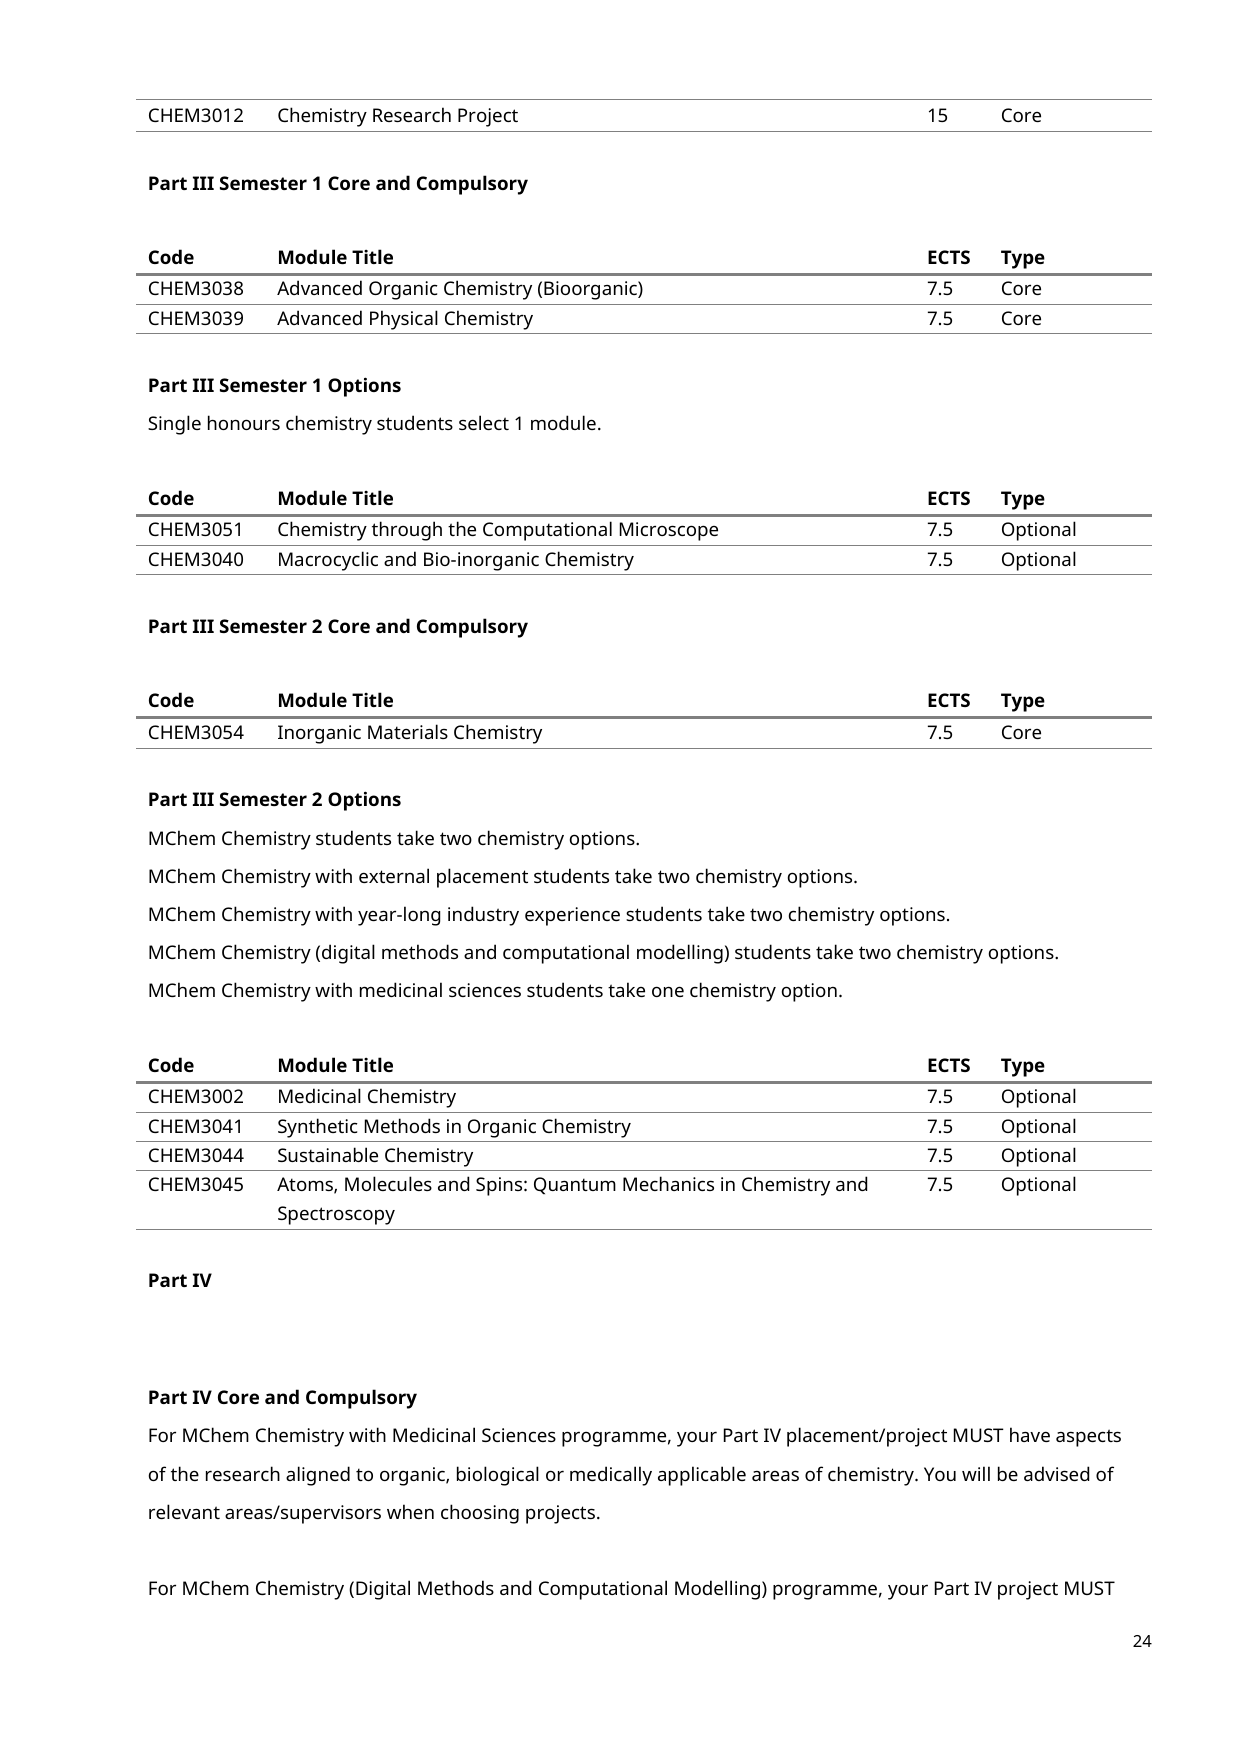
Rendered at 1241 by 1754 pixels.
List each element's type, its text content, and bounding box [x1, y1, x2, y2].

table_cell Optional [989, 546, 1152, 574]
table_cell Optional [989, 1142, 1152, 1170]
table_cell Core [989, 719, 1152, 747]
table_cell Module Title [266, 1052, 916, 1081]
table_cell Module Title [266, 244, 916, 273]
table_cell Optional [989, 1084, 1152, 1112]
table_cell Type [989, 688, 1152, 716]
table_cell Core [989, 305, 1152, 333]
table_cell Core [989, 276, 1152, 304]
table_cell 7.5 [916, 276, 989, 304]
table_cell Medicinal Chemistry [266, 1084, 916, 1112]
table_cell ECTS [916, 485, 989, 513]
table_cell 7.5 [916, 517, 989, 545]
table_cell CHEM3039 [136, 305, 266, 333]
table_cell Code [136, 485, 266, 513]
table_cell ECTS [916, 244, 989, 273]
table_cell 7.5 [916, 719, 989, 747]
table_cell Synthetic Methods in Organic Chemistry [266, 1113, 916, 1141]
table_cell Optional [989, 1171, 1152, 1228]
table_cell 7.5 [916, 1113, 989, 1141]
table_cell Module Title [266, 688, 916, 716]
table_cell Code [136, 244, 266, 273]
table_cell Module Title [266, 485, 916, 513]
table_cell Code [136, 688, 266, 716]
table_cell 7.5 [916, 1084, 989, 1112]
table_cell Optional [989, 517, 1152, 545]
table_cell Core [989, 100, 1152, 131]
table_cell ECTS [916, 1052, 989, 1081]
table_cell Inorganic Materials Chemistry [266, 719, 916, 747]
table_cell CHEM3054 [136, 719, 266, 747]
table_cell CHEM3040 [136, 546, 266, 574]
table_cell Optional [989, 1113, 1152, 1141]
table_cell Atoms, Molecules and Spins: Quantum Mechanics in Chemistry and Spectroscopy [266, 1171, 916, 1228]
table_cell CHEM3012 [136, 100, 266, 131]
table_cell Sustainable Chemistry [266, 1142, 916, 1170]
table_cell Part III Semester 2 Options MChem Chemistry students take two chemistry options. MChem Chemistry with external placement students take two chemistry options. MChem Chemistry with year-long industry experience students take two chemistry options. MChem Chemistry (digital methods and computational modelling) students take two chemistry options. MChem Chemistry with medicinal sciences students take one chemistry option. [136, 749, 1152, 1052]
table_cell CHEM3038 [136, 276, 266, 304]
table_cell ECTS [916, 688, 989, 716]
table_cell 7.5 [916, 546, 989, 574]
table_cell Code [136, 1052, 266, 1081]
table_cell 7.5 [916, 1171, 989, 1228]
table_cell 7.5 [916, 305, 989, 333]
table_cell Advanced Physical Chemistry [266, 305, 916, 333]
table_cell CHEM3041 [136, 1113, 266, 1141]
table_cell CHEM3002 [136, 1084, 266, 1112]
table_cell Advanced Organic Chemistry (Bioorganic) [266, 276, 916, 304]
table_cell Part III Semester 1 Options Single honours chemistry students select 1 module. [136, 334, 1152, 485]
table_cell CHEM3045 [136, 1171, 266, 1228]
table_cell Part III Semester 2 Core and Compulsory [136, 575, 1152, 688]
table_cell Chemistry Research Project [266, 100, 916, 131]
table_cell CHEM3044 [136, 1142, 266, 1170]
table_cell Type [989, 244, 1152, 273]
table_cell Part IV Core and Compulsory For MChem Chemistry with Medicinal Sciences programme, your Part IV placement/project MUST have aspects of the research aligned to organic, biological or medically applicable areas of chemistry. You will be advised of relevant areas/supervisors when choosing projects. For MChem Chemistry (Digital Methods and Computational Modelling) programme, your Part IV project MUST [136, 1346, 1152, 1601]
table_cell Type [989, 485, 1152, 513]
table_cell Macrocyclic and Bio-inorganic Chemistry [266, 546, 916, 574]
table_cell 7.5 [916, 1142, 989, 1170]
table_cell CHEM3051 [136, 517, 266, 545]
table_cell Type [989, 1052, 1152, 1081]
table_cell Chemistry through the Computational Microscope [266, 517, 916, 545]
table_cell 15 [916, 100, 989, 131]
table_cell Part III Semester 1 Core and Compulsory [136, 132, 1152, 244]
table_cell Part IV [136, 1230, 1152, 1346]
